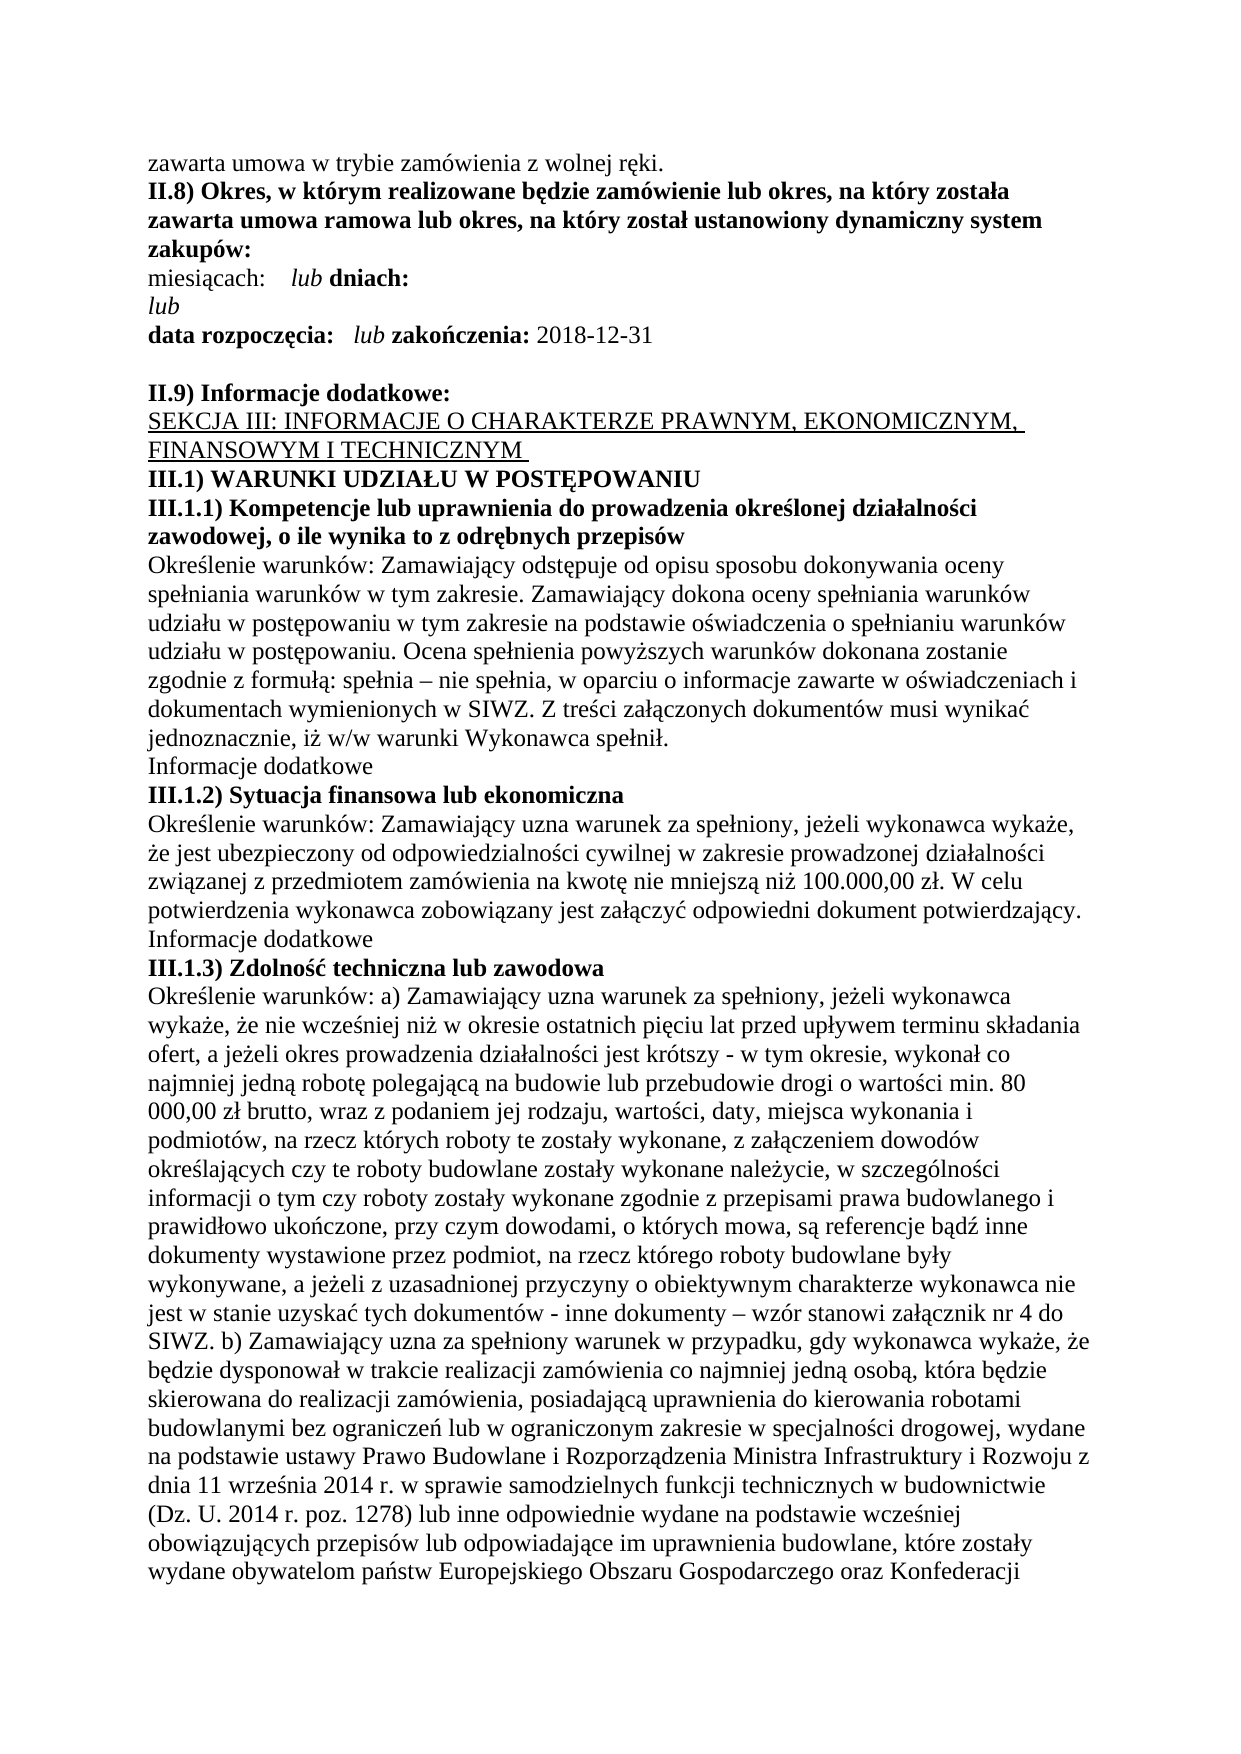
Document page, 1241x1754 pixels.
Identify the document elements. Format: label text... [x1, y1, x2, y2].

text III.1) WARUNKI UDZIAŁU W POSTĘPOWANIU [148, 464, 1093, 493]
text SEKCJA III: INFORMACJE O CHARAKTERZE PRAWNYM, EKONOMICZNYM, FINANSOWYM I TECHNICZNYM [148, 406, 1093, 464]
text zawarta umowa w trybie zamówienia z wolnej ręki. II.8) Okres, w którym realizowane będzie zamówienie lub okres, na który została zawarta umowa ramowa lub okres, na który został ustanowiony dynamiczny system zakupów: miesiącach: lub dniach: lub data rozpoczęcia: lub zakończenia: 2018-12-31 II.9) Informacje dodatkowe: [148, 148, 1093, 406]
text III.1.1) Kompetencje lub uprawnienia do prowadzenia określonej działalności zawodowej, o ile wynika to z odrębnych przepisów Określenie warunków: Zamawiający odstępuje od opisu sposobu dokonywania oceny spełniania warunków w tym zakresie. Zamawiający dokona oceny spełniania warunków udziału w postępowaniu w tym zakresie na podstawie oświadczenia o spełnianiu warunków udziału w postępowaniu. Ocena spełnienia powyższych warunków dokonana zostanie zgodnie z formułą: spełnia – nie spełnia, w oparciu o informacje zawarte w oświadczeniach i dokumentach wymienionych w SIWZ. Z treści załączonych dokumentów musi wynikać jednoznacznie, iż w/w warunki Wykonawca spełnił. Informacje dodatkowe III.1.2) Sytuacja finansowa lub ekonomiczna Określenie warunków: Zamawiający uzna warunek za spełniony, jeżeli wykonawca wykaże, że jest ubezpieczony od odpowiedzialności cywilnej w zakresie prowadzonej działalności związanej z przedmiotem zamówienia na kwotę nie mniejszą niż 100.000,00 zł. W celu potwierdzenia wykonawca zobowiązany jest załączyć odpowiedni dokument potwierdzający. Informacje dodatkowe III.1.3) Zdolność techniczna lub zawodowa Określenie warunków: a) Zamawiający uzna warunek za spełniony, jeżeli wykonawca wykaże, że nie wcześniej niż w okresie ostatnich pięciu lat przed upływem terminu składania ofert, a jeżeli okres prowadzenia działalności jest krótszy - w tym okresie, wykonał co najmniej jedną robotę polegającą na budowie lub przebudowie drogi o wartości min. 80 000,00 zł brutto, wraz z podaniem jej rodzaju, wartości, daty, miejsca wykonania i podmiotów, na rzecz których roboty te zostały wykonane, z załączeniem dowodów określających czy te roboty budowlane zostały wykonane należycie, w szczególności informacji o tym czy roboty zostały wykonane zgodnie z przepisami prawa budowlanego i prawidłowo ukończone, przy czym dowodami, o których mowa, są referencje bądź inne dokumenty wystawione przez podmiot, na rzecz którego roboty budowlane były wykonywane, a jeżeli z uzasadnionej przyczyny o obiektywnym charakterze wykonawca nie jest w stanie uzyskać tych dokumentów - inne dokumenty – wzór stanowi załącznik nr 4 do SIWZ. b) Zamawiający uzna za spełniony warunek w przypadku, gdy wykonawca wykaże, że będzie dysponował w trakcie realizacji zamówienia co najmniej jedną osobą, która będzie skierowana do realizacji zamówienia, posiadającą uprawnienia do kierowania robotami budowlanymi bez ograniczeń lub w ograniczonym zakresie w specjalności drogowej, wydane na podstawie ustawy Prawo Budowlane i Rozporządzenia Ministra Infrastruktury i Rozwoju z dnia 11 września 2014 r. w sprawie samodzielnych funkcji technicznych w budownictwie (Dz. U. 2014 r. poz. 1278) lub inne odpowiednie wydane na podstawie wcześniej obowiązujących przepisów lub odpowiadające im uprawnienia budowlane, które zostały wydane obywatelom państw Europejskiego Obszaru Gospodarczego oraz Konfederacji [148, 493, 1093, 1585]
